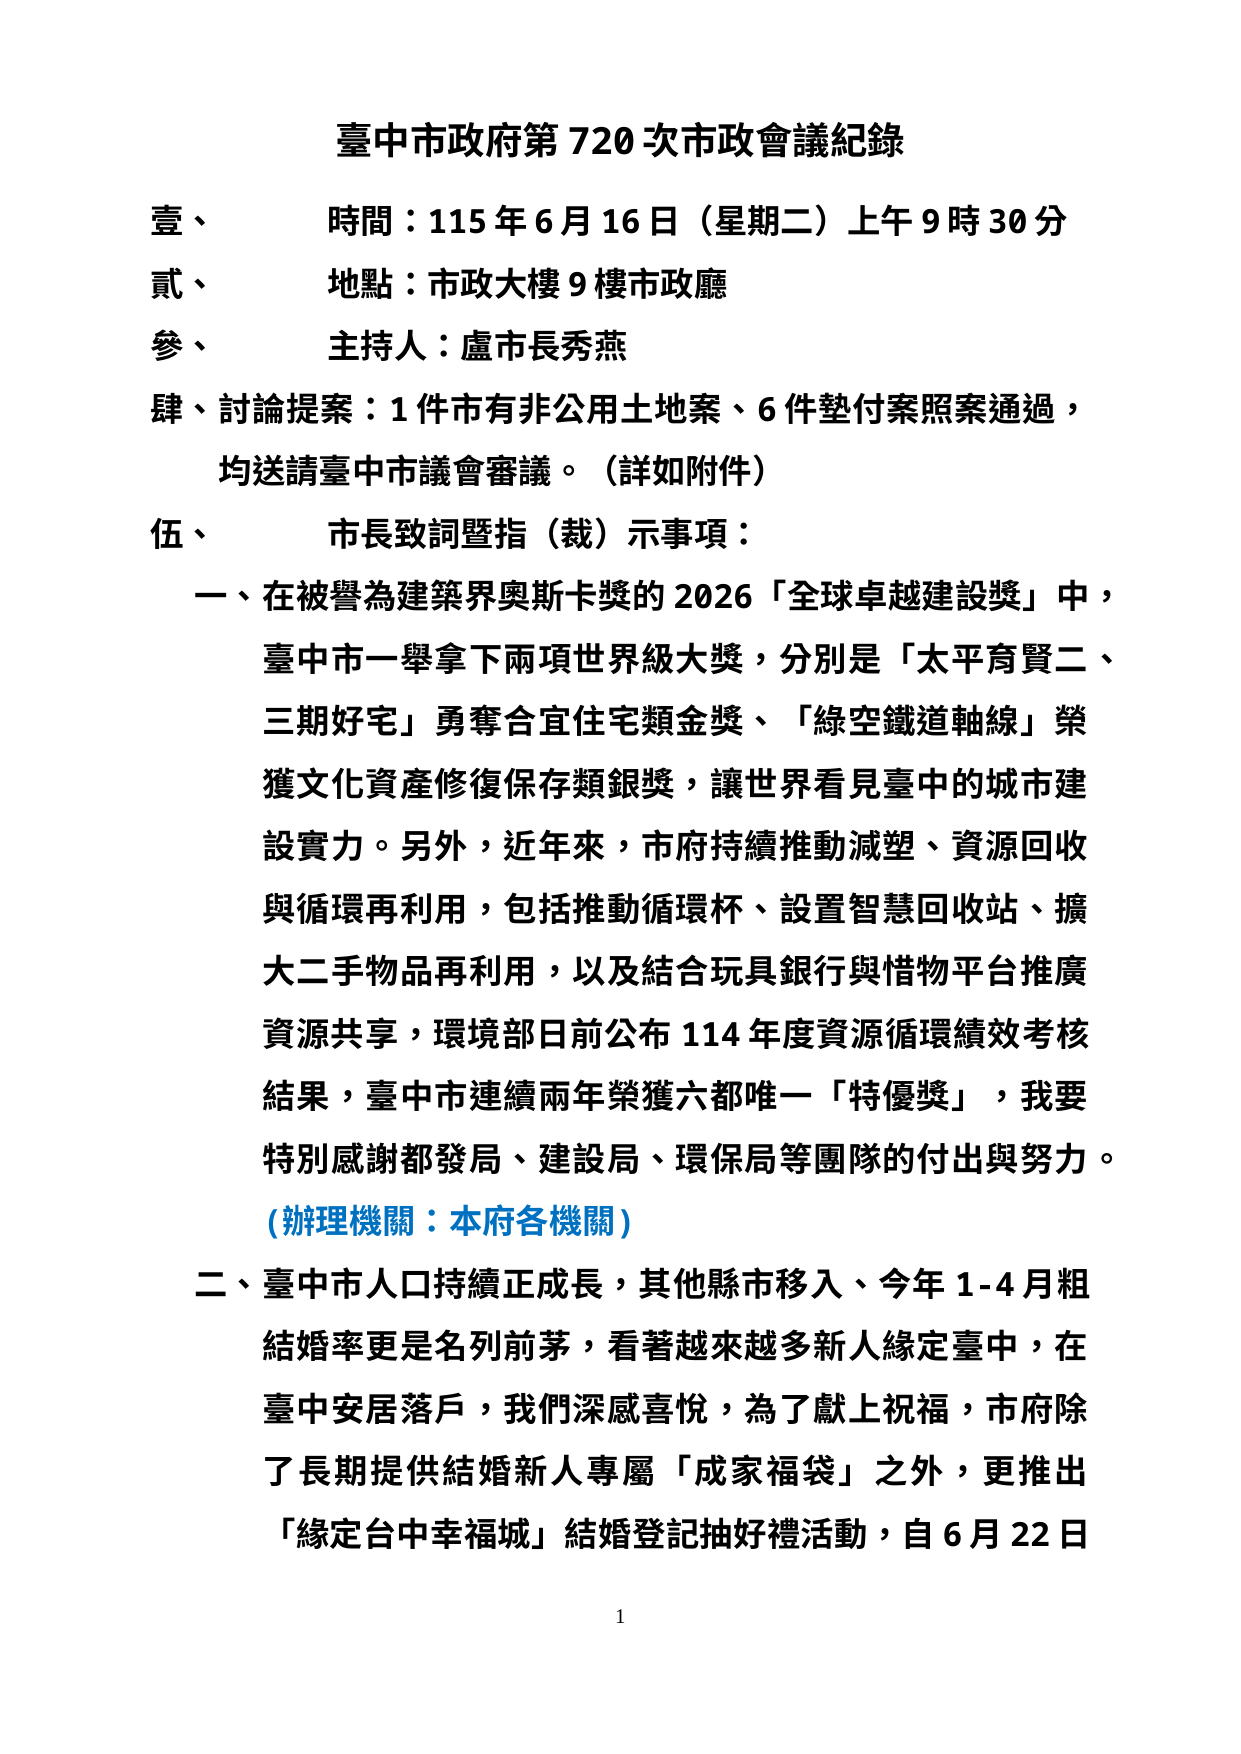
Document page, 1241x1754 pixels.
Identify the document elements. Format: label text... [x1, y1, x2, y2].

list 地點：市政大樓9樓市政廳 [150, 240, 1090, 302]
list 市長致詞暨指（裁）示事項： [150, 490, 1090, 552]
list 討論提案：1件市有非公用土地案、6件墊付案照案通過，均送請臺中市議會審議。（詳如附件） [150, 365, 1090, 490]
list 臺中市人口持續正成長，其他縣市移入、今年1-4月粗結婚率更是名列前茅，看著越來越多新人緣定臺中，在臺中安居落戶，我們深感喜悅，為了獻上祝福，市府除了長期提供結婚新人專屬「成家福袋」之外，更推出「緣定台中幸福城」結婚登記抽好禮活動，自6月22日 [194, 1240, 1090, 1552]
list 在被譽為建築界奧斯卡獎的2026「全球卓越建設獎」中，臺中市一舉拿下兩項世界級大獎，分別是「太平育賢二、三期好宅」勇奪合宜住宅類金獎、「綠空鐵道軸線」榮獲文化資產修復保存類銀獎，讓世界看見臺中的城市建設實力。另外，近年來，市府持續推動減塑、資源回收與循環再利用，包括推動循環杯、設置智慧回收站、擴大二手物品再利用，以及結合玩具銀行與惜物平台推廣資源共享，環境部日前公布114年度資源循環績效考核結果，臺中市連續兩年榮獲六都唯一「特優獎」，我要特別感謝都發局、建設局、環保局等團隊的付出與努力。(辦理機關：本府各機關) [194, 552, 1090, 1240]
list 主持人：盧市長秀燕 [150, 302, 1090, 365]
list 時間：115年6月16日（星期二）上午9時30分 [150, 177, 1090, 240]
text 臺中市政府第720次市政會議紀錄 [150, 96, 1090, 159]
